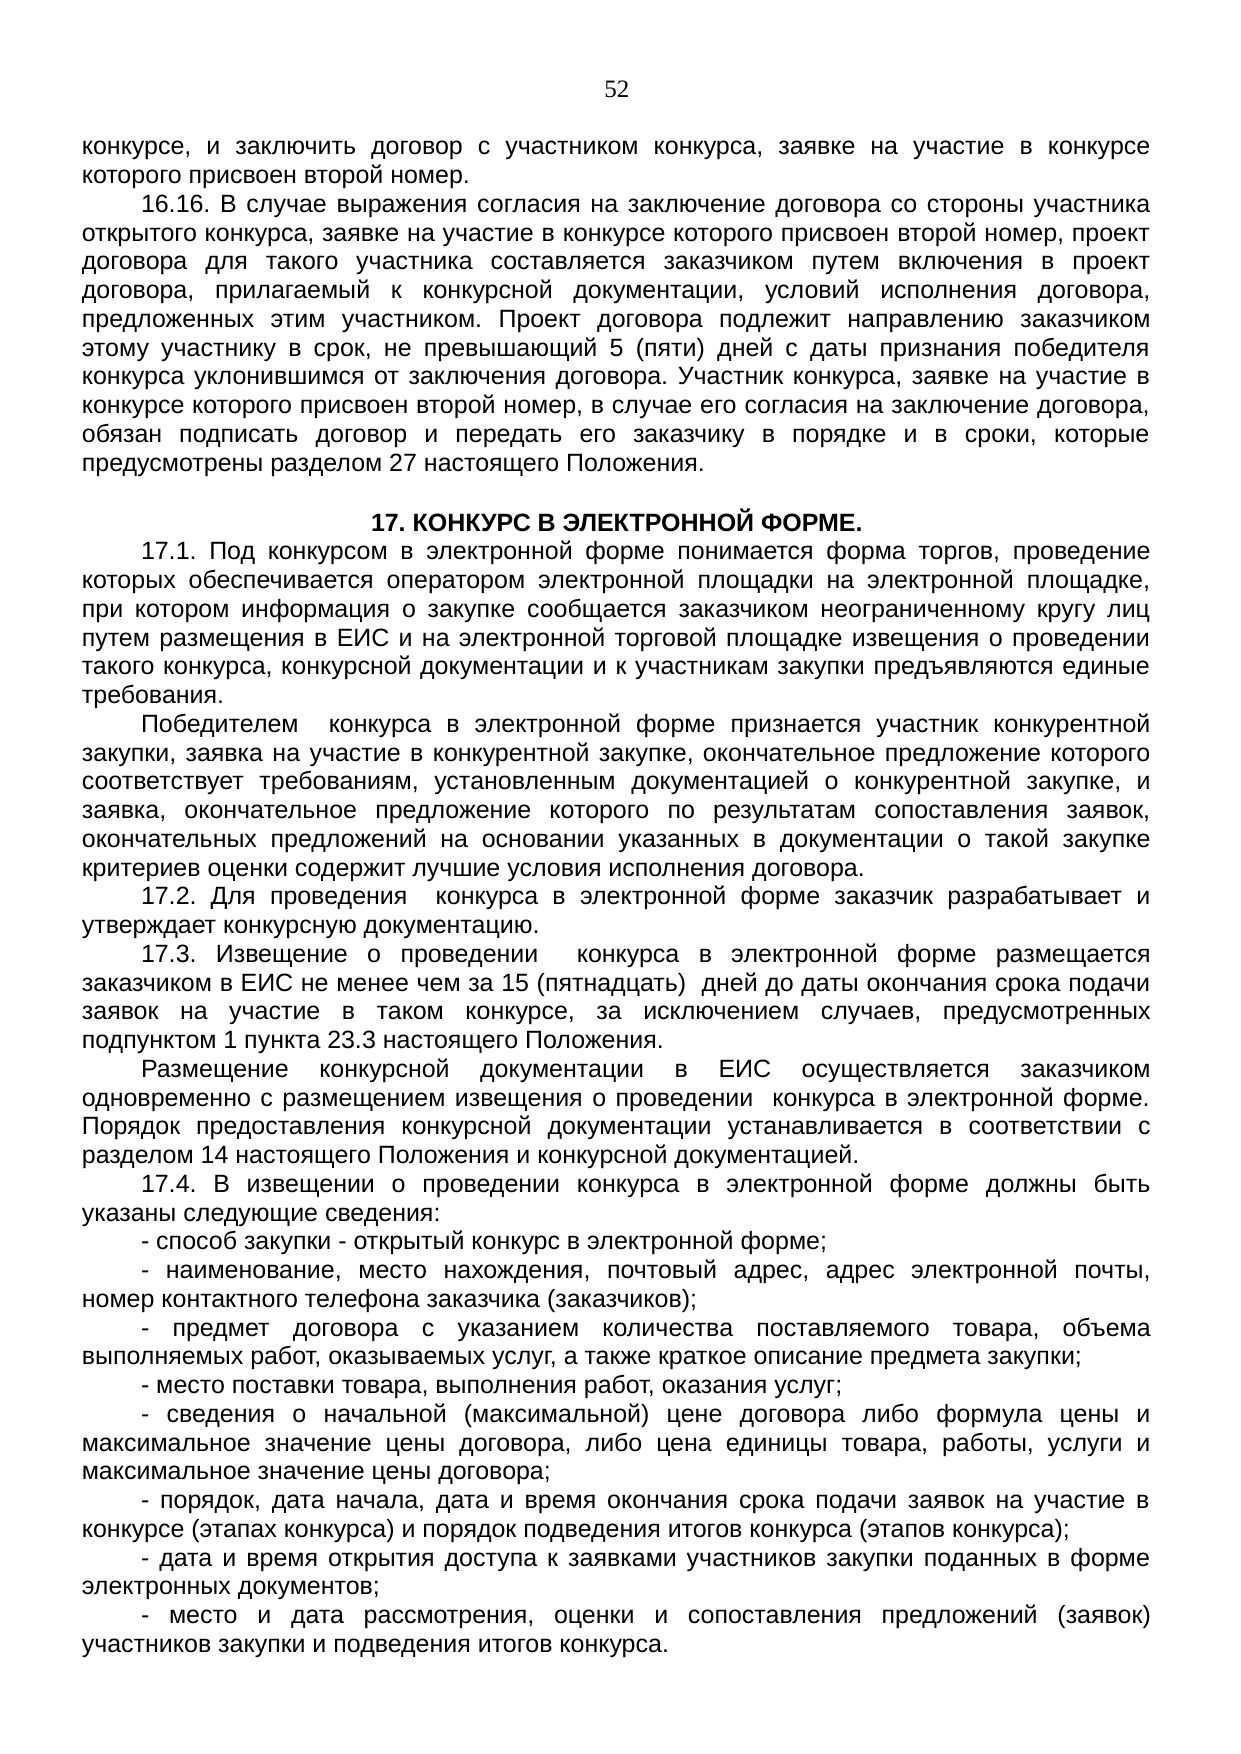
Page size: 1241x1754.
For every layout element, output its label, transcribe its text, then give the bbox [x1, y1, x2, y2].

text - порядок, дата начала, дата и время окончания срока подачи заявок на участие в конкурсе (этапах конкурса) и порядок подведения итогов конкурса (этапов конкурса); [82, 1485, 1152, 1542]
text - предмет договора с указанием количества поставляемого товара, объема выполняемых работ, оказываемых услуг, а также краткое описание предмета закупки; [82, 1312, 1152, 1370]
text - дата и время открытия доступа к заявками участников закупки поданных в форме электронных документов; [82, 1542, 1152, 1600]
text Размещение конкурсной документации в ЕИС осуществляется заказчиком одновременно с размещением извещения о проведении конкурса в электронной форме. Порядок предоставления конкурсной документации устанавливается в соответствии с разделом 14 настоящего Положения и конкурсной документацией. [82, 1054, 1152, 1169]
text 17.3. Извещение о проведении конкурса в электронной форме размещается заказчиком в ЕИС не менее чем за 15 (пятнадцать) дней до даты окончания срока подачи заявок на участие в таком конкурсе, за исключением случаев, предусмотренных подпунктом 1 пункта 23.3 настоящего Положения. [82, 939, 1152, 1054]
text 16.16. В случае выражения согласия на заключение договора со стороны участника открытого конкурса, заявке на участие в конкурсе которого присвоен второй номер, проект договора для такого участника составляется заказчиком путем включения в проект договора, прилагаемый к конкурсной документации, условий исполнения договора, предложенных этим участником. Проект договора подлежит направлению заказчиком этому участнику в срок, не превышающий 5 (пяти) дней с даты признания победителя конкурса уклонившимся от заключения договора. Участник конкурса, заявке на участие в конкурсе которого присвоен второй номер, в случае его согласия на заключение договора, обязан подписать договор и передать его заказчику в порядке и в сроки, которые предусмотрены разделом 27 настоящего Положения. [82, 189, 1152, 476]
text Победителем конкурса в электронной форме признается участник конкурентной закупки, заявка на участие в конкурентной закупке, окончательное предложение которого соответствует требованиям, установленным документацией о конкурентной закупке, и заявка, окончательное предложение которого по результатам сопоставления заявок, окончательных предложений на основании указанных в документации о такой закупке критериев оценки содержит лучшие условия исполнения договора. [82, 709, 1152, 881]
text 17.1. Под конкурсом в электронной форме понимается форма торгов, проведение которых обеспечивается оператором электронной площадки на электронной площадке, при котором информация о закупке сообщается заказчиком неограниченному кругу лиц путем размещения в ЕИС и на электронной торговой площадке извещения о проведении такого конкурса, конкурсной документации и к участникам закупки предъявляются единые требования. [82, 536, 1152, 709]
text конкурсе, и заключить договор с участником конкурса, заявке на участие в конкурсе которого присвоен второй номер. [82, 131, 1152, 189]
text - место и дата рассмотрения, оценки и сопоставления предложений (заявок) участников закупки и подведения итогов конкурса. [82, 1600, 1152, 1657]
text 17.4. В извещении о проведении конкурса в электронной форме должны быть указаны следующие сведения: [82, 1169, 1152, 1226]
text 17. КОНКУРС В ЭЛЕКТРОННОЙ ФОРМЕ. [82, 507, 1152, 536]
text - наименование, место нахождения, почтовый адрес, адрес электронной почты, номер контактного телефона заказчика (заказчиков); [82, 1255, 1152, 1312]
text - место поставки товара, выполнения работ, оказания услуг; [82, 1370, 1152, 1399]
text - сведения о начальной (максимальной) цене договора либо формула цены и максимальное значение цены договора, либо цена единицы товара, работы, услуги и максимальное значение цены договора; [82, 1399, 1152, 1485]
text 17.2. Для проведения конкурса в электронной форме заказчик разрабатывает и утверждает конкурсную документацию. [82, 881, 1152, 939]
text - способ закупки - открытый конкурс в электронной форме; [82, 1226, 1152, 1255]
